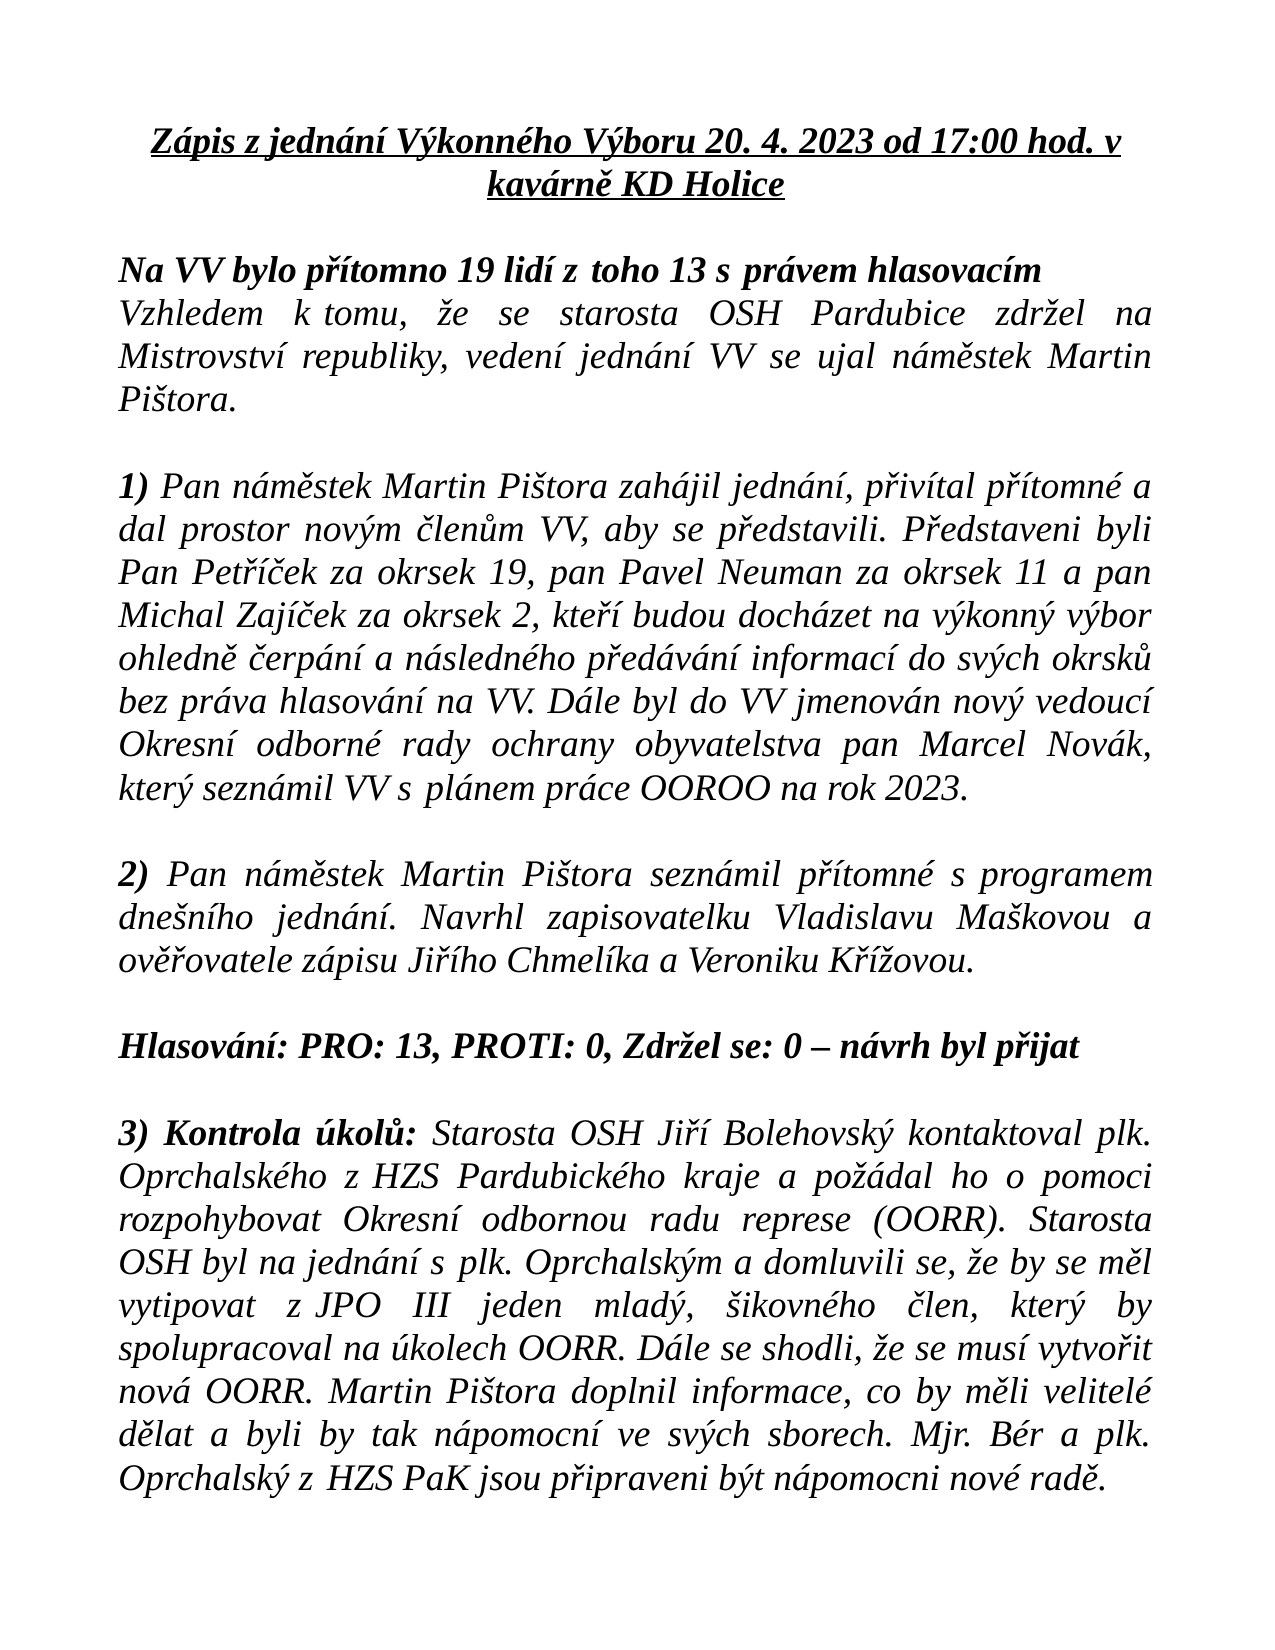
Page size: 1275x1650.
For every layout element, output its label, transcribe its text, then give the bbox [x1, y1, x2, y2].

text 2) Pan náměstek Martin Pištora seznámil přítomné s programem dnešního jednání. Navrhl zapisovatelku Vladislavu Maškovou a ověřovatele zápisu Jiřího Chmelíka a Veroniku Křížovou. [118, 851, 1157, 981]
text Hlasování: PRO: 13, PROTI: 0, Zdržel se: 0 – návrh byl přijat [118, 1024, 1157, 1067]
text Na VV bylo přítomno 19 lidí z toho 13 s právem hlasovacím [118, 247, 1157, 291]
text Zápis z jednání Výkonného Výboru 20. 4. 2023 od 17:00 hod. v kavárně KD Holice [118, 118, 1157, 204]
text 1) Pan náměstek Martin Pištora zahájil jednání, přivítal přítomné a dal prostor novým členům VV, aby se představili. Představeni byli Pan Petříček za okrsek 19, pan Pavel Neuman za okrsek 11 a pan Michal Zajíček za okrsek 2, kteří budou docházet na výkonný výbor ohledně čerpání a následného předávání informací do svých okrsků bez práva hlasování na VV. Dále byl do VV jmenován nový vedoucí Okresní odborné rady ochrany obyvatelstva pan Marcel Novák, který seznámil VV s plánem práce OOROO na rok 2023. [118, 463, 1157, 808]
text 3) Kontrola úkolů: Starosta OSH Jiří Bolehovský kontaktoval plk. Oprchalského z HZS Pardubického kraje a požádal ho o pomoci rozpohybovat Okresní odbornou radu represe (OORR). Starosta OSH byl na jednání s plk. Oprchalským a domluvili se, že by se měl vytipovat z JPO III jeden mladý, šikovného člen, který by spolupracoval na úkolech OORR. Dále se shodli, že se musí vytvořit nová OORR. Martin Pištora doplnil informace, co by měli velitelé dělat a byli by tak nápomocní ve svých sborech. Mjr. Bér a plk. Oprchalský z HZS PaK jsou připraveni být nápomocni nové radě. [118, 1110, 1157, 1498]
text Vzhledem k tomu, že se starosta OSH Pardubice zdržel na Mistrovství republiky, vedení jednání VV se ujal náměstek Martin Pištora. [118, 291, 1157, 420]
